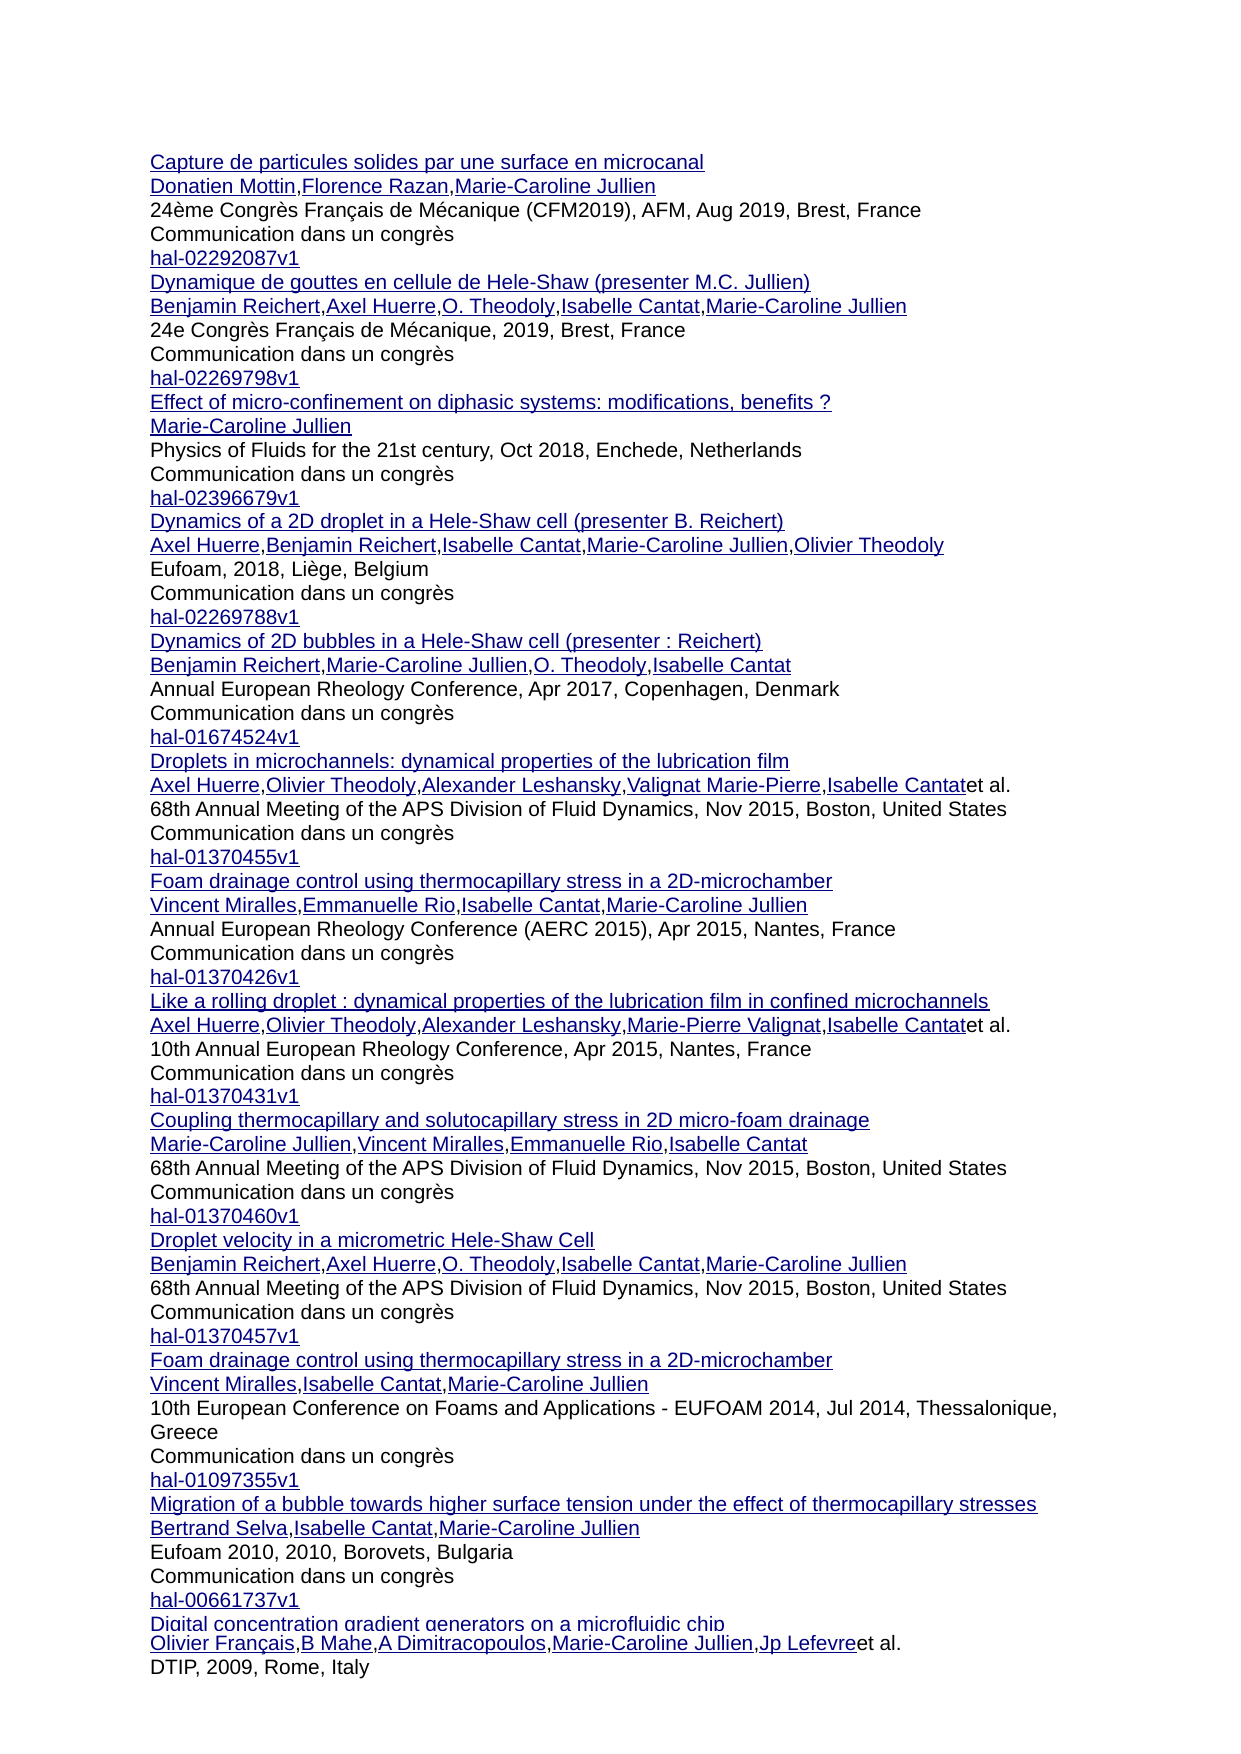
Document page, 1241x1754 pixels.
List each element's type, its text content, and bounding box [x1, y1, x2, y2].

table_cell Coupling thermocapillary and solutocapillary stress in 2D micro-foam drainage Marie-Caroline Jullien,Vincent Miralles,Emmanuelle Rio,Isabelle Cantat 68th Annual Meeting of the APS Division of Fluid Dynamics, Nov 2015, Boston, United States Communication dans un congrès hal-01370460v1 [150, 1108, 1090, 1228]
table_cell Like a rolling droplet : dynamical properties of the lubrication film in confined microchannels Axel Huerre,Olivier Theodoly,Alexander Leshansky,Marie-Pierre Valignat,Isabelle Cantatet al. 10th Annual European Rheology Conference, Apr 2015, Nantes, France Communication dans un congrès hal-01370431v1 [150, 989, 1090, 1108]
table_cell Droplets in microchannels: dynamical properties of the lubrication film Axel Huerre,Olivier Theodoly,Alexander Leshansky,Valignat Marie-Pierre,Isabelle Cantatet al. 68th Annual Meeting of the APS Division of Fluid Dynamics, Nov 2015, Boston, United States Communication dans un congrès hal-01370455v1 [150, 749, 1090, 869]
table_cell Capture de particules solides par une surface en microcanal Donatien Mottin,Florence Razan,Marie-Caroline Jullien 24ème Congrès Français de Mécanique (CFM2019), AFM, Aug 2019, Brest, France Communication dans un congrès hal-02292087v1 [150, 150, 1090, 270]
table_cell Foam drainage control using thermocapillary stress in a 2D-microchamber Vincent Miralles,Isabelle Cantat,Marie-Caroline Jullien 10th European Conference on Foams and Applications - EUFOAM 2014, Jul 2014, Thessalonique, Greece Communication dans un congrès hal-01097355v1 [150, 1348, 1090, 1492]
table_cell Dynamique de gouttes en cellule de Hele-Shaw (presenter M.C. Jullien) Benjamin Reichert,Axel Huerre,O. Theodoly,Isabelle Cantat,Marie-Caroline Jullien 24e Congrès Français de Mécanique, 2019, Brest, France Communication dans un congrès hal-02269798v1 [150, 270, 1090, 389]
table_cell Migration of a bubble towards higher surface tension under the effect of thermocapillary stresses Bertrand Selva,Isabelle Cantat,Marie-Caroline Jullien Eufoam 2010, 2010, Borovets, Bulgaria Communication dans un congrès hal-00661737v1 [150, 1492, 1090, 1611]
table_cell Dynamics of a 2D droplet in a Hele-Shaw cell (presenter B. Reichert) Axel Huerre,Benjamin Reichert,Isabelle Cantat,Marie-Caroline Jullien,Olivier Theodoly Eufoam, 2018, Liège, Belgium Communication dans un congrès hal-02269788v1 [150, 509, 1090, 629]
table_cell Foam drainage control using thermocapillary stress in a 2D-microchamber Vincent Miralles,Emmanuelle Rio,Isabelle Cantat,Marie-Caroline Jullien Annual European Rheology Conference (AERC 2015), Apr 2015, Nantes, France Communication dans un congrès hal-01370426v1 [150, 869, 1090, 988]
table_cell Dynamics of 2D bubbles in a Hele-Shaw cell (presenter : Reichert) Benjamin Reichert,Marie-Caroline Jullien,O. Theodoly,Isabelle Cantat Annual European Rheology Conference, Apr 2017, Copenhagen, Denmark Communication dans un congrès hal-01674524v1 [150, 629, 1090, 749]
table_cell Droplet velocity in a micrometric Hele-Shaw Cell Benjamin Reichert,Axel Huerre,O. Theodoly,Isabelle Cantat,Marie-Caroline Jullien 68th Annual Meeting of the APS Division of Fluid Dynamics, Nov 2015, Boston, United States Communication dans un congrès hal-01370457v1 [150, 1228, 1090, 1348]
table_cell Digital concentration gradient generators on a microfluidic chip Olivier Français,B Mahe,A Dimitracopoulos,Marie-Caroline Jullien,Jp Lefevreet al. DTIP, 2009, Rome, Italy [150, 1611, 1090, 1679]
table_cell Effect of micro-confinement on diphasic systems: modifications, benefits ? Marie-Caroline Jullien Physics of Fluids for the 21st century, Oct 2018, Enchede, Netherlands Communication dans un congrès hal-02396679v1 [150, 390, 1090, 509]
